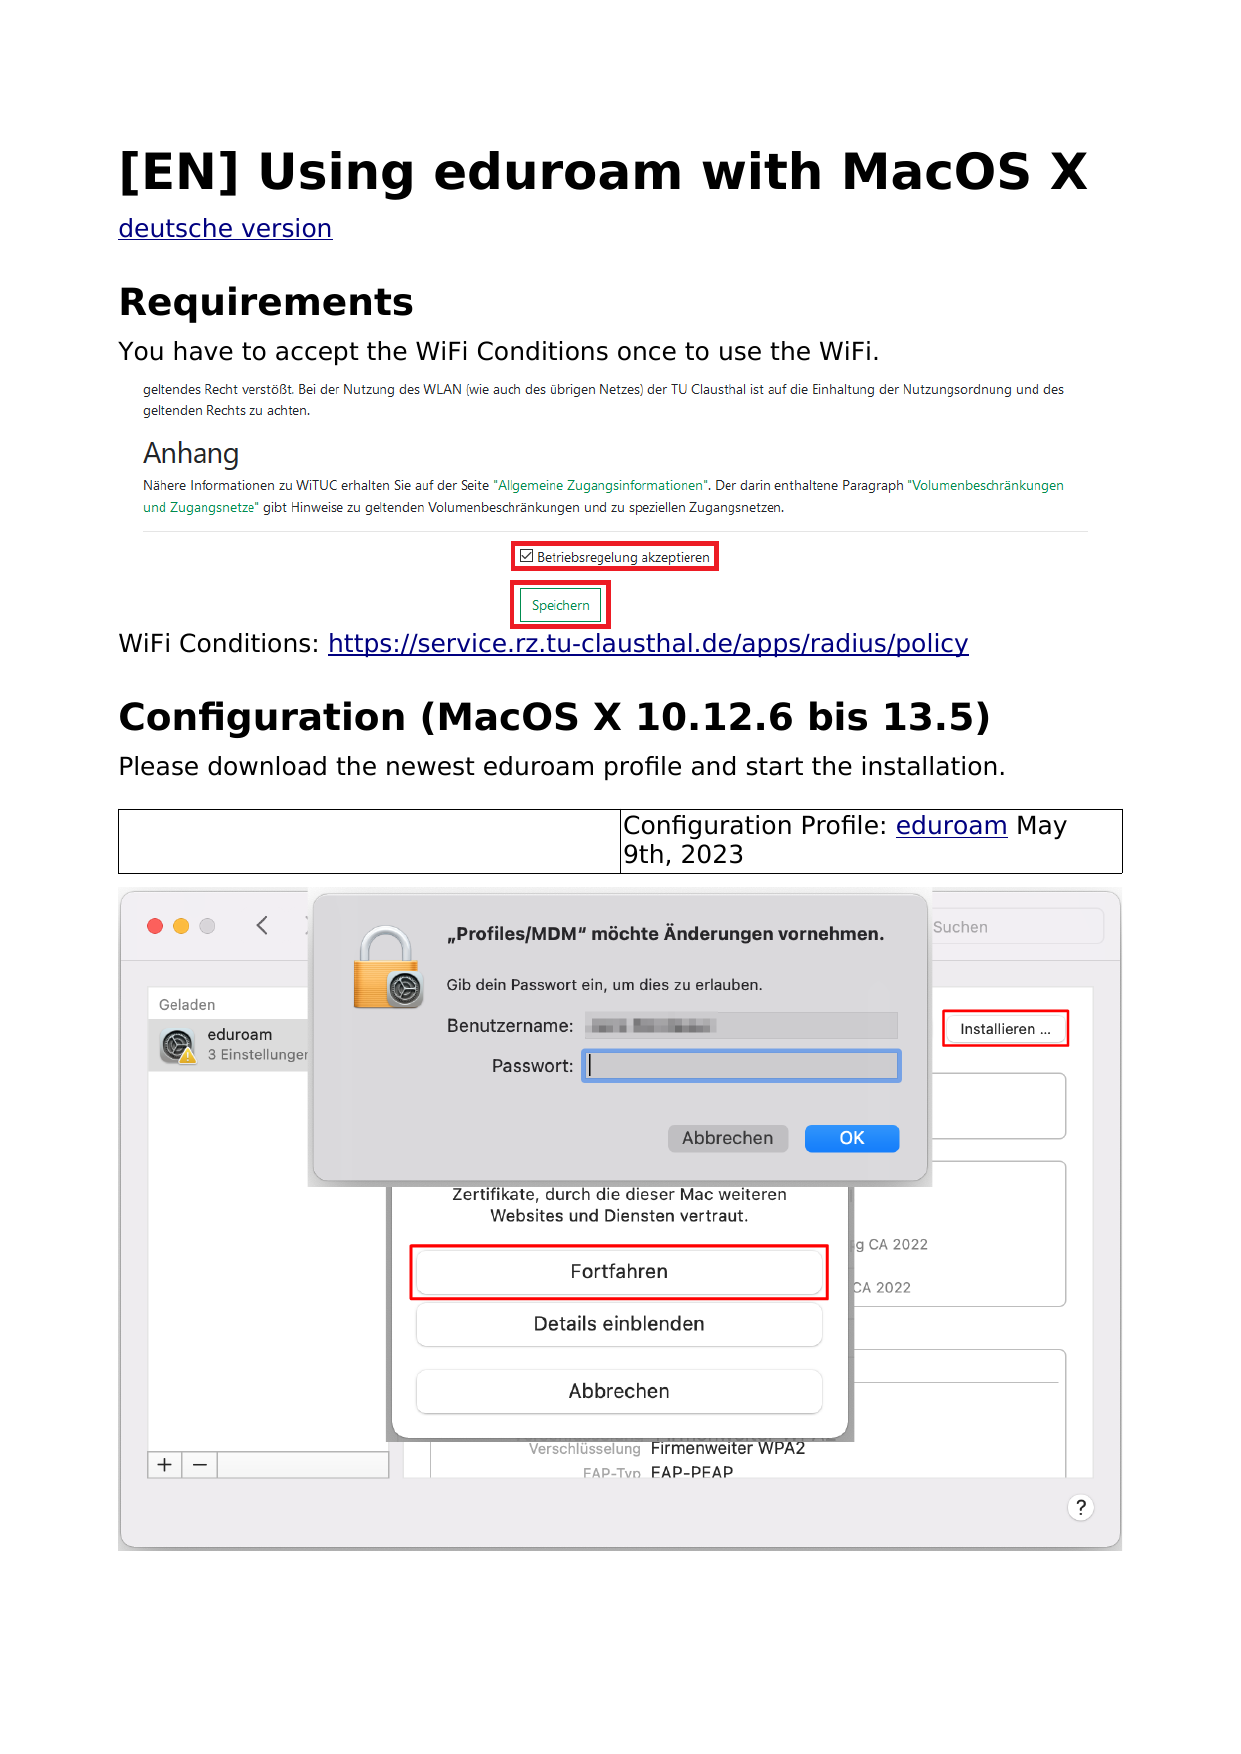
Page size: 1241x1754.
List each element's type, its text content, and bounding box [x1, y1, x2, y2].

table_header Configuration Profile: eduroam May 9th, 2023 [621, 810, 1122, 873]
text deutsche version [118, 214, 1122, 243]
subtitle [EN] Using eduroam with MacOS X [118, 143, 1122, 201]
text You have to accept the WiFi Conditions once to use the WiFi. [118, 337, 1122, 366]
table_header [119, 810, 620, 873]
picture [118, 887, 1123, 1551]
picture [118, 378, 1123, 630]
text WiFi Conditions: https://service.rz.tu-clausthal.de/apps/radius/policy [118, 630, 1122, 658]
subtitle Requirements [118, 281, 1122, 324]
text Please download the newest eduroam profile and start the installation. [118, 752, 1122, 781]
subtitle Configuration (MacOS X 10.12.6 bis 13.5) [118, 696, 1122, 739]
